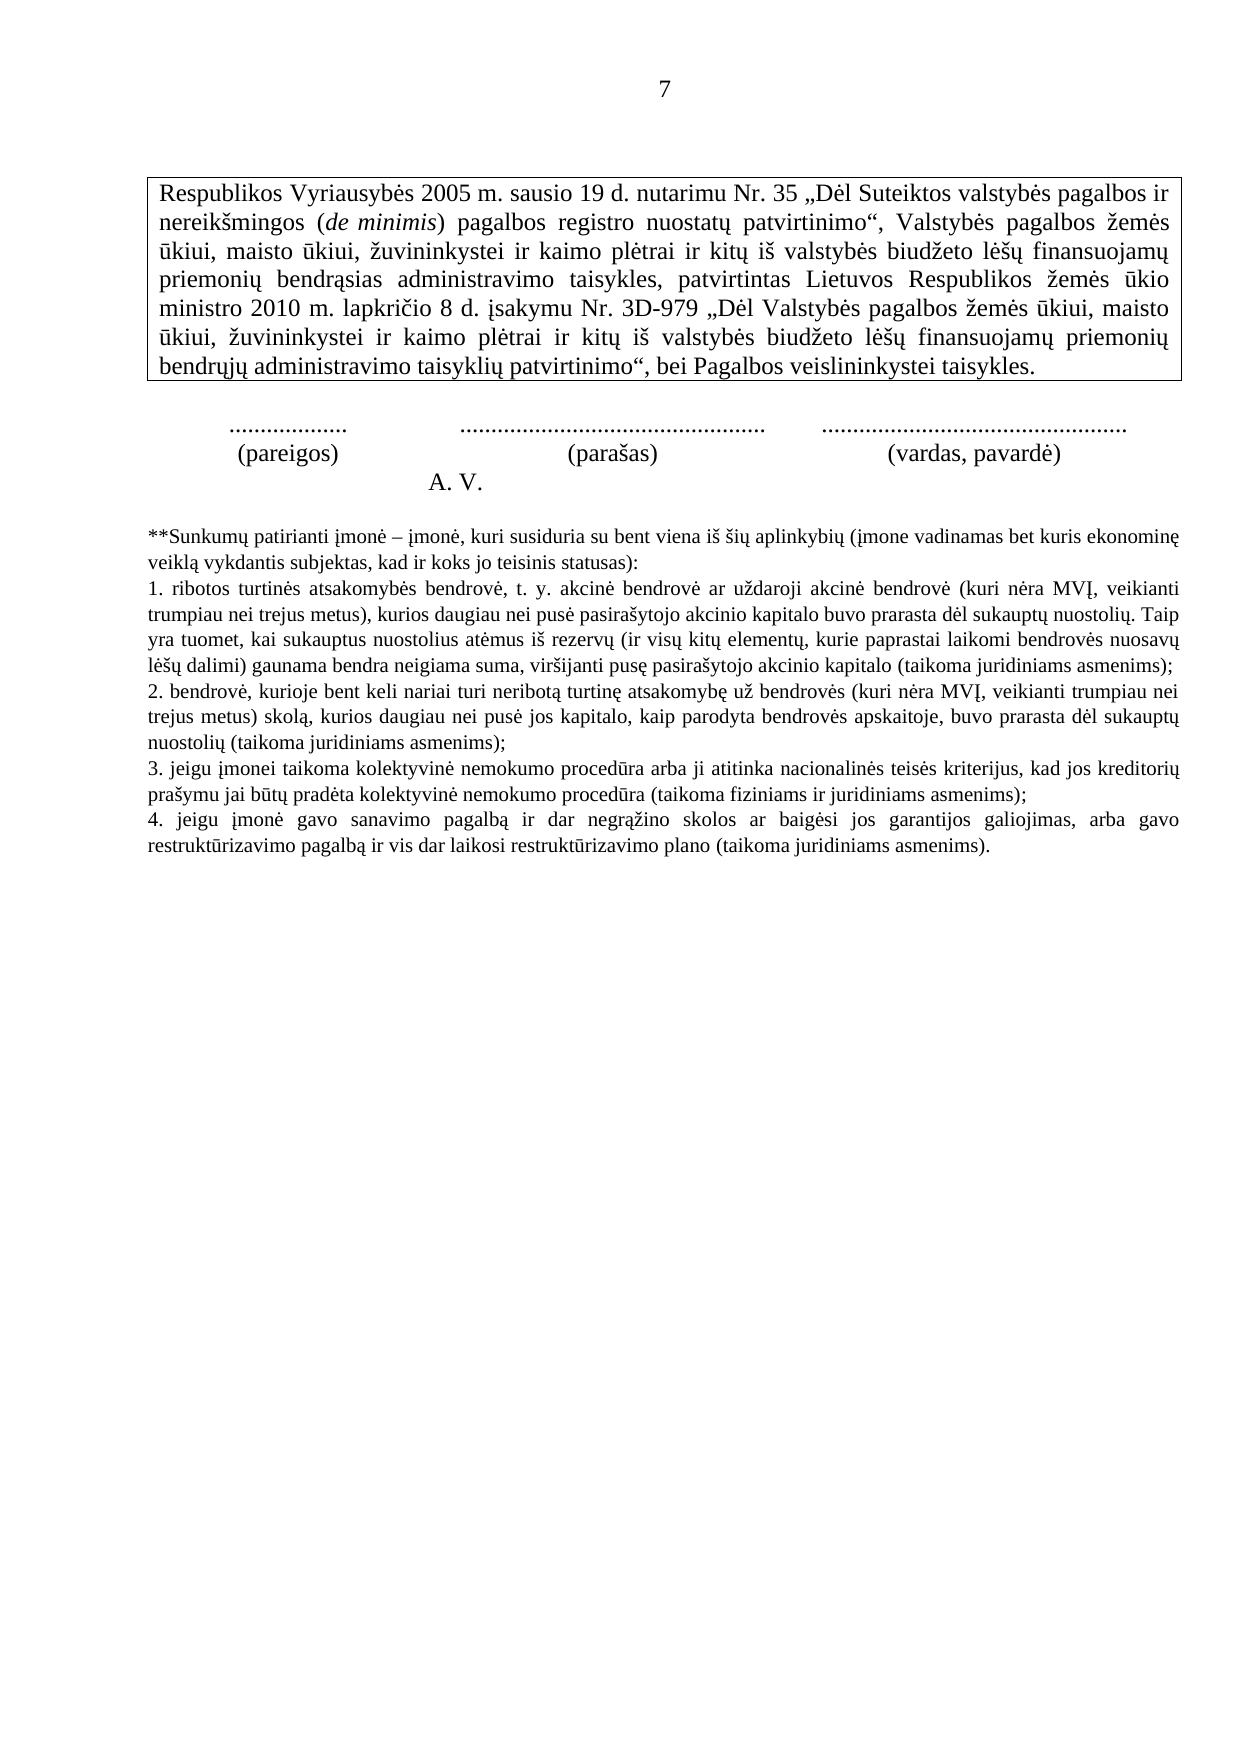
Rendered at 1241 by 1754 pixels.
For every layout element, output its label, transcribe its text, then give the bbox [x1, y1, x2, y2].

text 2. bendrovė, kurioje bent keli nariai turi neribotą turtinę atsakomybę už bendrovės (kuri nėra MVĮ, veikianti trumpiau nei trejus metus) skolą, kurios daugiau nei pusė jos kapitalo, kaip parodyta bendrovės apskaitoje, buvo prarasta dėl sukauptų nuostolių (taikoma juridiniams asmenims); [148, 679, 1181, 754]
text 4. jeigu įmonė gavo sanavimo pagalbą ir dar negrąžino skolos ar baigėsi jos garantijos galiojimas, arba gavo restruktūrizavimo pagalbą ir vis dar laikosi restruktūrizavimo plano (taikoma juridiniams asmenims). [148, 807, 1181, 857]
table_header ................................................. (vardas, pavardė) [797, 409, 1152, 496]
text 1. ribotos turtinės atsakomybės bendrovė, t. y. akcinė bendrovė ar uždaroji akcinė bendrovė (kuri nėra MVĮ, veikianti trumpiau nei trejus metus), kurios daugiau nei pusė pasirašytojo akcinio kapitalo buvo prarasta dėl sukauptų nuostolių. Taip yra tuomet, kai sukauptus nuostolius atėmus iš rezervų (ir visų kitų elementų, kurie paprastai laikomi bendrovės nuosavų lėšų dalimi) gaunama bendra neigiama suma, viršijanti pusę pasirašytojo akcinio kapitalo (taikoma juridiniams asmenims); [148, 576, 1181, 677]
table_header ................... (pareigos) [148, 409, 428, 496]
text **Sunkumų patirianti įmonė – įmonė, kuri susiduria su bent viena iš šių aplinkybių (įmone vadinamas bet kuris ekonominę veiklą vykdantis subjektas, kad ir koks jo teisinis statusas): [148, 524, 1181, 574]
table_header ................................................. (parašas) A. V. [428, 409, 797, 496]
table_header Respublikos Vyriausybės 2005 m. sausio 19 d. nutarimu Nr. 35 „Dėl Suteiktos valstybės pagalbos ir nereikšmingos (de minimis) pagalbos registro nuostatų patvirtinimo“, Valstybės pagalbos žemės ūkiui, maisto ūkiui, žuvininkystei ir kaimo plėtrai ir kitų iš valstybės biudžeto lėšų finansuojamų priemonių bendrąsias administravimo taisykles, patvirtintas Lietuvos Respublikos žemės ūkio ministro 2010 m. lapkričio 8 d. įsakymu Nr. 3D-979 „Dėl Valstybės pagalbos žemės ūkiui, maisto ūkiui, žuvininkystei ir kaimo plėtrai ir kitų iš valstybės biudžeto lėšų finansuojamų priemonių bendrųjų administravimo taisyklių patvirtinimo“, bei Pagalbos veislininkystei taisykles. [148, 178, 1181, 379]
text 3. jeigu įmonei taikoma kolektyvinė nemokumo procedūra arba ji atitinka nacionalinės teisės kriterijus, kad jos kreditorių prašymu jai būtų pradėta kolektyvinė nemokumo procedūra (taikoma fiziniams ir juridiniams asmenims); [148, 756, 1181, 806]
